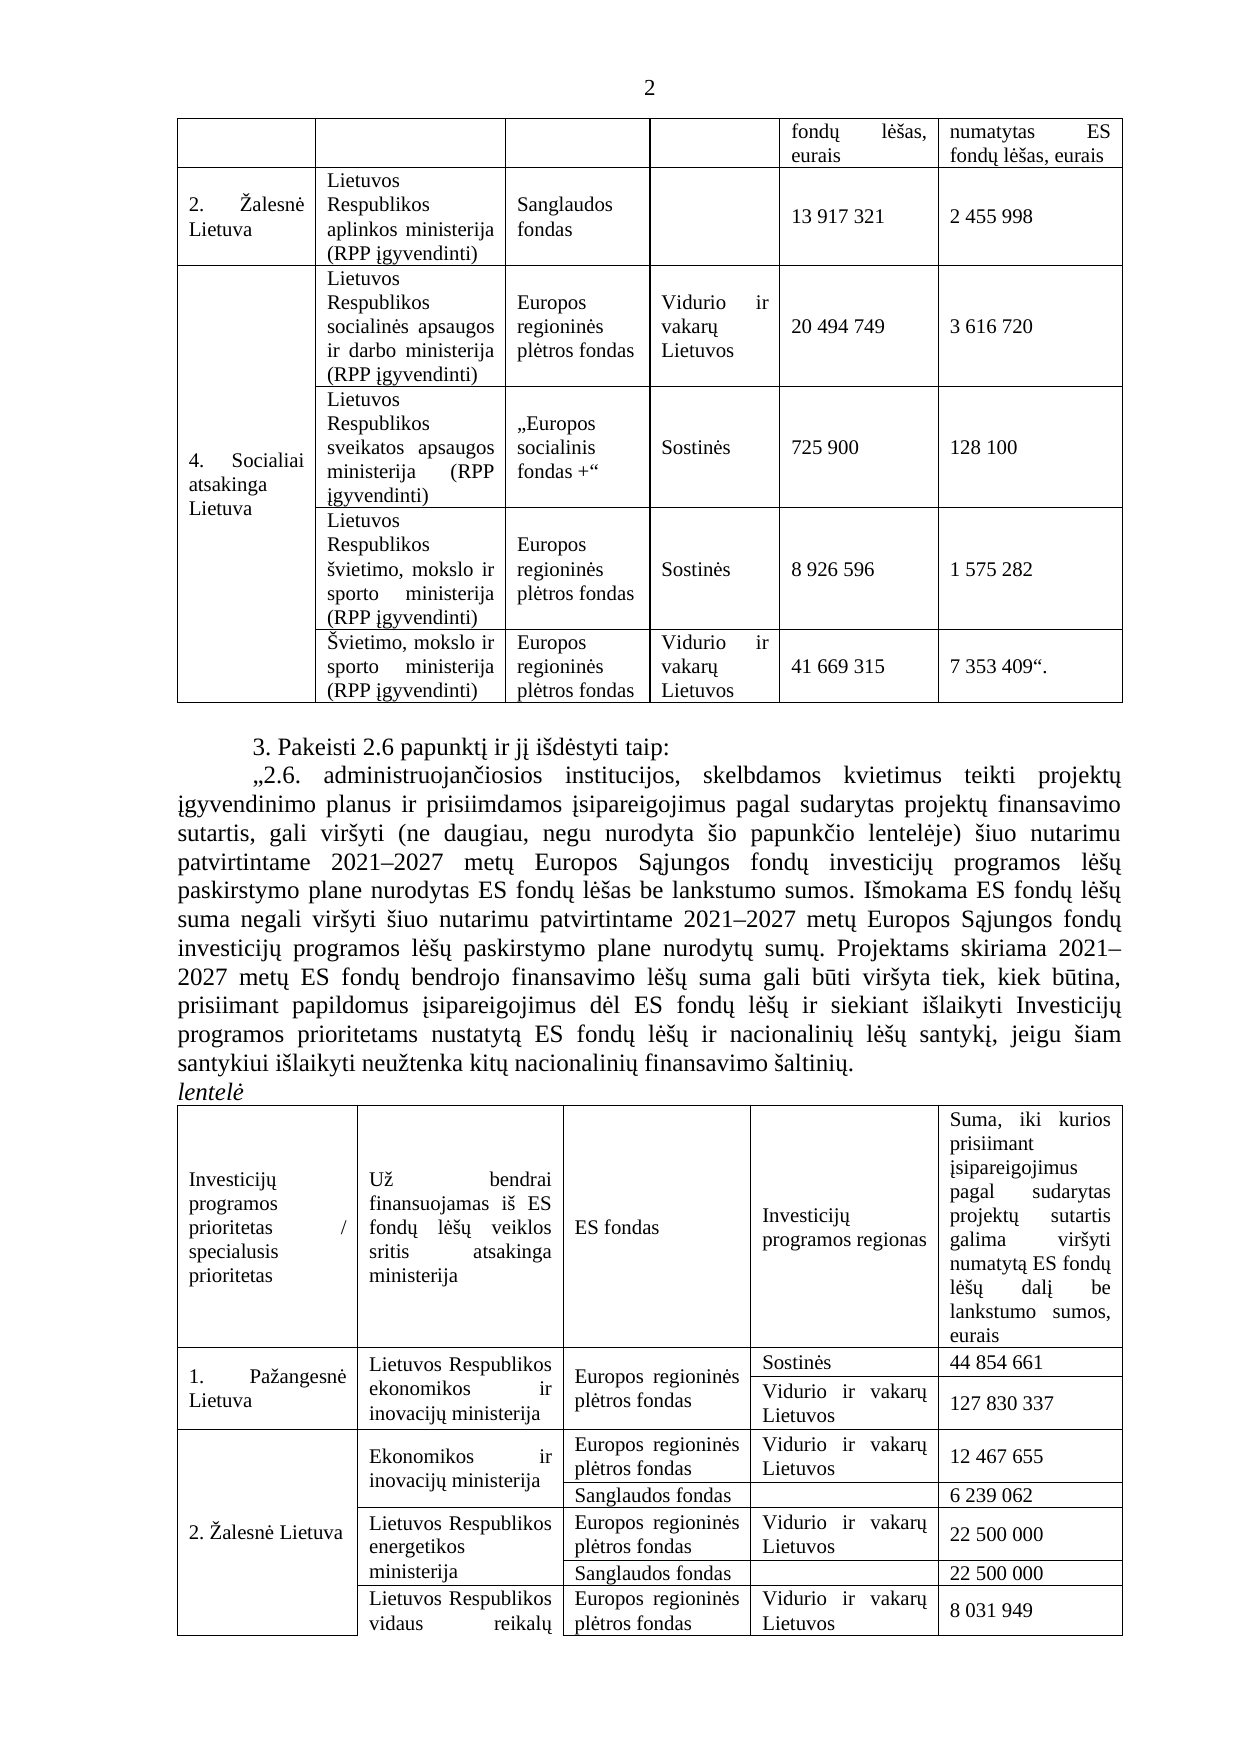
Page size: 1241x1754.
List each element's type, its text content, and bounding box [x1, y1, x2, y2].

table_cell Lietuvos Respublikos aplinkos ministerija (RPP įgyvendinti) [316, 168, 505, 264]
table_cell 12 467 655 [939, 1430, 1122, 1482]
table_header [506, 119, 649, 167]
table_cell Sostinės [751, 1348, 938, 1376]
table_cell 725 900 [780, 387, 938, 507]
table_cell 2 455 998 [939, 168, 1122, 264]
table_cell Europos regioninės plėtros fondas [506, 266, 649, 386]
table_cell Ekonomikos ir inovacijų ministerija [358, 1430, 563, 1507]
table_cell 41 669 315 [780, 630, 938, 702]
table_cell Europos regioninės plėtros fondas [564, 1348, 750, 1429]
table_header [316, 119, 505, 167]
table_cell Lietuvos Respublikos sveikatos apsaugos ministerija (RPP įgyvendinti) [316, 387, 505, 507]
table_cell Vidurio ir vakarų Lietuvos [651, 266, 779, 386]
table_cell Vidurio ir vakarų Lietuvos [751, 1508, 938, 1560]
table_cell 128 100 [939, 387, 1122, 507]
table_header Už bendrai finansuojamas iš ES fondų lėšų veiklos sritis atsakinga ministerija [358, 1106, 563, 1347]
table_cell [751, 1561, 938, 1585]
table_header [178, 119, 315, 167]
table_cell 127 830 337 [939, 1377, 1122, 1429]
table_cell Vidurio ir vakarų Lietuvos [751, 1586, 938, 1635]
text „2.6. administruojančiosios institucijos, skelbdamos kvietimus teikti projektų įgyvendinimo planus ir prisiimdamos įsipareigojimus pagal sudarytas projektų finansavimo sutartis, gali viršyti (ne daugiau, negu nurodyta šio papunkčio lentelėje) šiuo nutarimu patvirtintame 2021–2027 metų Europos Sąjungos fondų investicijų programos lėšų paskirstymo plane nurodytas ES fondų lėšas be lankstumo sumos. Išmokama ES fondų lėšų suma negali viršyti šiuo nutarimu patvirtintame 2021–2027 metų Europos Sąjungos fondų investicijų programos lėšų paskirstymo plane nurodytų sumų. Projektams skiriama 2021–2027 metų ES fondų bendrojo finansavimo lėšų suma gali būti viršyta tiek, kiek būtina, prisiimant papildomus įsipareigojimus dėl ES fondų lėšų ir siekiant išlaikyti Investicijų programos prioritetams nustatytą ES fondų lėšų ir nacionalinių lėšų santykį, jeigu šiam santykiui išlaikyti neužtenka kitų nacionalinių finansavimo šaltinių. [177, 760, 1122, 1077]
table_header ES fondas [564, 1106, 750, 1347]
table_header [651, 119, 779, 167]
table_cell Europos regioninės plėtros fondas [506, 508, 649, 629]
table_cell Europos regioninės plėtros fondas [564, 1508, 750, 1560]
table_cell Lietuvos Respublikos ekonomikos ir inovacijų ministerija [358, 1348, 563, 1429]
table_cell „Europos socialinis fondas +“ [506, 387, 649, 507]
table_cell 6 239 062 [939, 1483, 1122, 1507]
table_cell 13 917 321 [780, 168, 938, 264]
table_cell 1. Pažangesnė Lietuva [178, 1348, 357, 1429]
table_cell [751, 1483, 938, 1507]
table_cell 22 500 000 [939, 1508, 1122, 1560]
table_cell Vidurio ir vakarų Lietuvos [751, 1377, 938, 1429]
text 3. Pakeisti 2.6 papunktį ir jį išdėstyti taip: [177, 732, 1122, 760]
table_cell 8 926 596 [780, 508, 938, 629]
table_cell Sanglaudos fondas [506, 168, 649, 264]
table_header Investicijų programos prioritetas / specialusis prioritetas [178, 1106, 357, 1347]
table_cell Lietuvos Respublikos vidaus reikalų [358, 1586, 563, 1635]
table_cell 4. Socialiai atsakinga Lietuva [178, 266, 315, 702]
table_cell Sostinės [651, 387, 779, 507]
table_cell 2. Žalesnė Lietuva [178, 1430, 357, 1635]
table_cell 20 494 749 [780, 266, 938, 386]
table_cell Europos regioninės plėtros fondas [564, 1430, 750, 1482]
table_cell Vidurio ir vakarų Lietuvos [651, 630, 779, 702]
table_header numatytas ES fondų lėšas, eurais [939, 119, 1122, 167]
table_cell Sanglaudos fondas [564, 1561, 750, 1585]
table_cell 22 500 000 [939, 1561, 1122, 1585]
table_cell Vidurio ir vakarų Lietuvos [751, 1430, 938, 1482]
table_cell 7 353 409“. [939, 630, 1122, 702]
table_cell Lietuvos Respublikos socialinės apsaugos ir darbo ministerija (RPP įgyvendinti) [316, 266, 505, 386]
table_header Investicijų programos regionas [751, 1106, 938, 1347]
table_cell Sanglaudos fondas [564, 1483, 750, 1507]
table_cell Švietimo, mokslo ir sporto ministerija (RPP įgyvendinti) [316, 630, 505, 702]
table_cell [651, 168, 779, 264]
table_cell Sostinės [651, 508, 779, 629]
table_cell Lietuvos Respublikos švietimo, mokslo ir sporto ministerija (RPP įgyvendinti) [316, 508, 505, 629]
table_cell 3 616 720 [939, 266, 1122, 386]
table_cell Europos regioninės plėtros fondas [506, 630, 649, 702]
table_cell 44 854 661 [939, 1348, 1122, 1376]
table_cell 1 575 282 [939, 508, 1122, 629]
table_header Suma, iki kurios prisiimant įsipareigojimus pagal sudarytas projektų sutartis galima viršyti numatytą ES fondų lėšų dalį be lankstumo sumos, eurais [939, 1106, 1122, 1347]
table_header fondų lėšas, eurais [780, 119, 938, 167]
table_cell 8 031 949 [939, 1586, 1122, 1635]
table_cell 2. Žalesnė Lietuva [178, 168, 315, 264]
text lentelė [177, 1077, 1122, 1105]
table_cell Europos regioninės plėtros fondas [564, 1586, 750, 1635]
table_cell Lietuvos Respublikos energetikos ministerija [358, 1508, 563, 1585]
